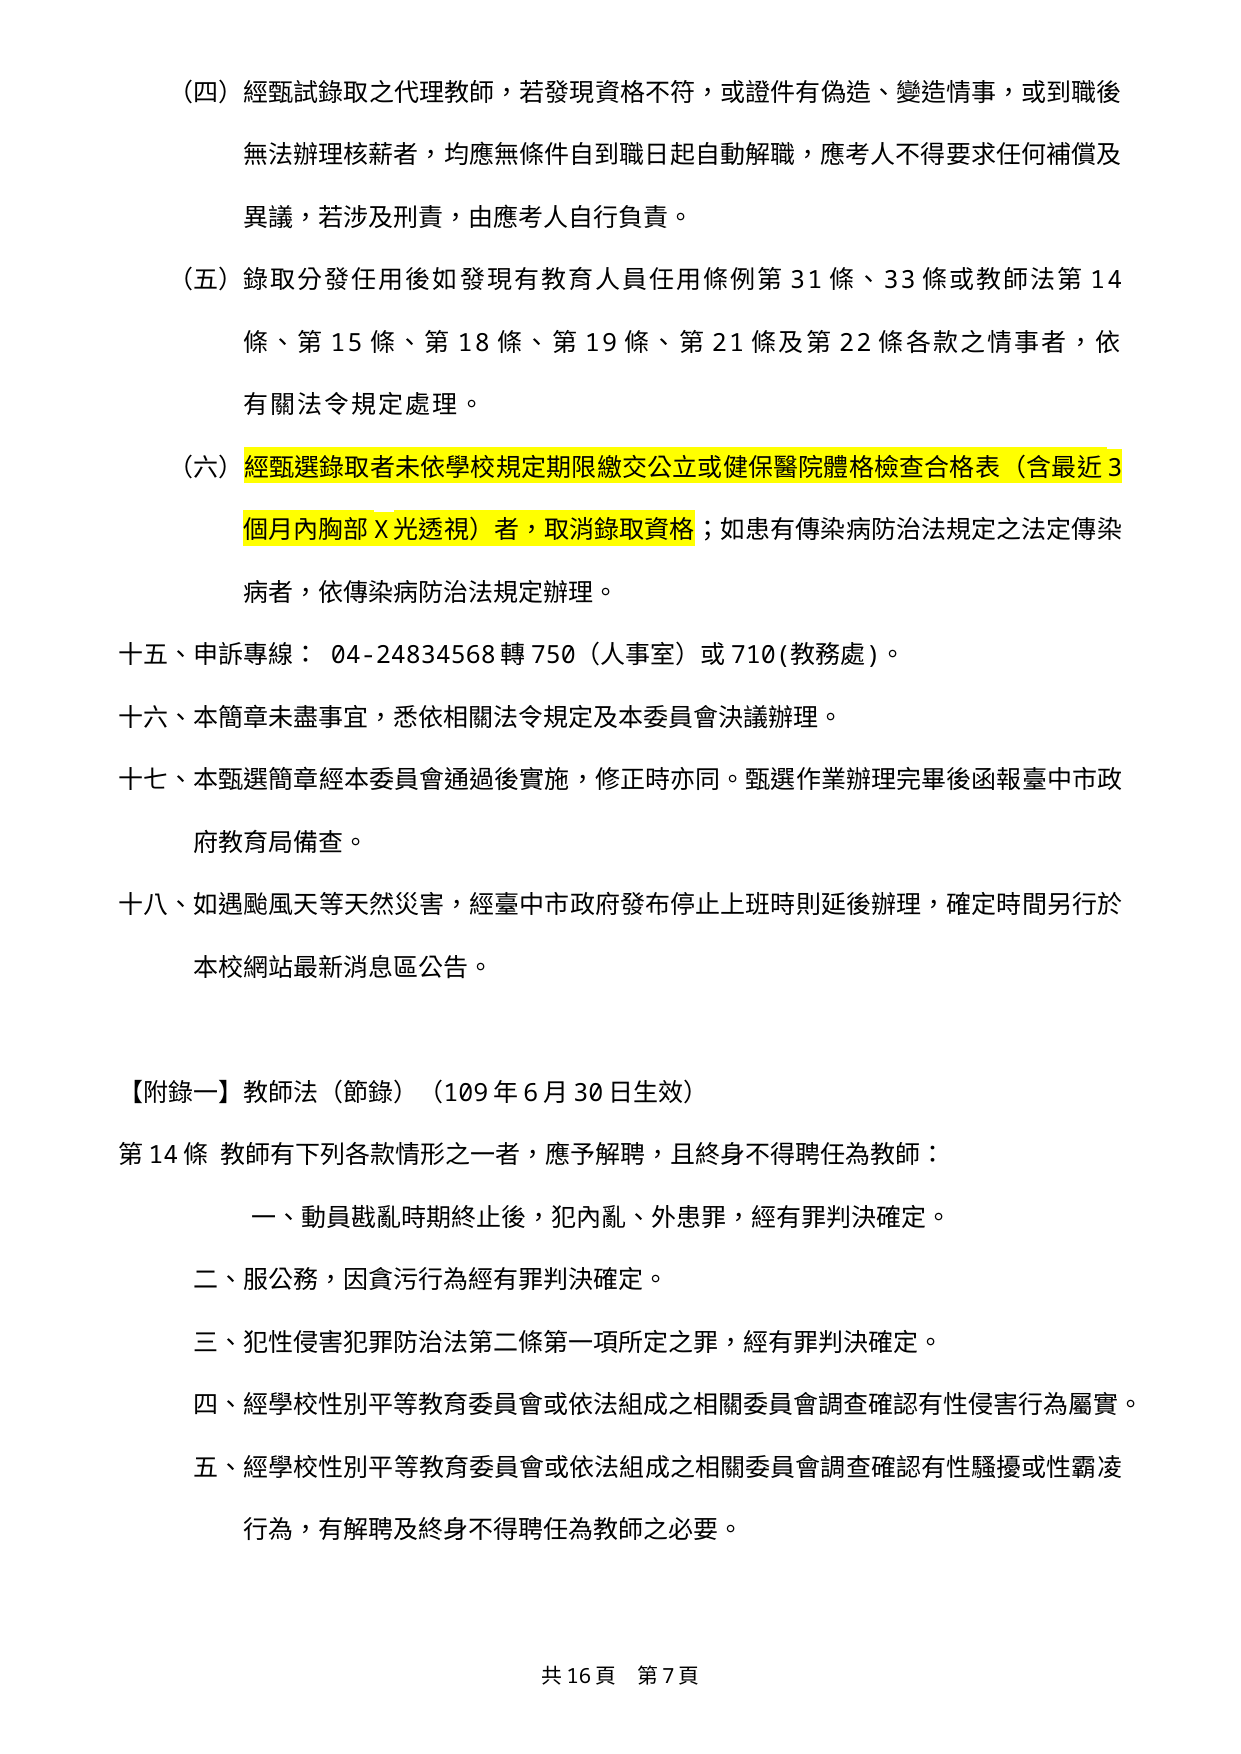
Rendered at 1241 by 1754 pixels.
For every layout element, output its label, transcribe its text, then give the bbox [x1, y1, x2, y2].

text 十八、如遇颱風天等天然災害，經臺中市政府發布停止上班時則延後辦理，確定時間另行於本校網站最新消息區公告。 [118, 861, 1122, 986]
text 三、犯性侵害犯罪防治法第二條第一項所定之罪，經有罪判決確定。 [193, 1298, 1122, 1361]
text 十五、申訴專線： 04-24834568轉750（人事室）或710(教務處)。 [118, 611, 1122, 673]
text 十六、本簡章未盡事宜，悉依相關法令規定及本委員會決議辦理。 [118, 673, 1122, 736]
text （六）經甄選錄取者未依學校規定期限繳交公立或健保醫院體格檢查合格表（含最近3個月內胸部X光透視）者，取消錄取資格；如患有傳染病防治法規定之法定傳染病者，依傳染病防治法規定辦理。 [168, 423, 1122, 611]
text 十七、本甄選簡章經本委員會通過後實施，修正時亦同。甄選作業辦理完畢後函報臺中市政府教育局備查。 [118, 736, 1122, 861]
text 四、經學校性別平等教育委員會或依法組成之相關委員會調查確認有性侵害行為屬實。 [193, 1361, 1122, 1423]
text （五）錄取分發任用後如發現有教育人員任用條例第31條、33條或教師法第14條、第15條、第18條、第19條、第21條及第22條各款之情事者，依有關法令規定處理。 [168, 236, 1122, 423]
text 第14條 教師有下列各款情形之一者，應予解聘，且終身不得聘任為教師： [118, 1111, 1122, 1173]
text 五、經學校性別平等教育委員會或依法組成之相關委員會調查確認有性騷擾或性霸凌行為，有解聘及終身不得聘任為教師之必要。 [193, 1423, 1122, 1548]
text 【附錄一】教師法（節錄）（109年6月30日生效） [118, 1048, 1122, 1111]
text （四）經甄試錄取之代理教師，若發現資格不符，或證件有偽造、變造情事，或到職後無法辦理核薪者，均應無條件自到職日起自動解職，應考人不得要求任何補償及異議，若涉及刑責，由應考人自行負責。 [168, 48, 1122, 236]
text 二、服公務，因貪污行為經有罪判決確定。 [193, 1236, 1122, 1298]
text 一、動員戡亂時期終止後，犯內亂、外患罪，經有罪判決確定。 [193, 1173, 1122, 1236]
